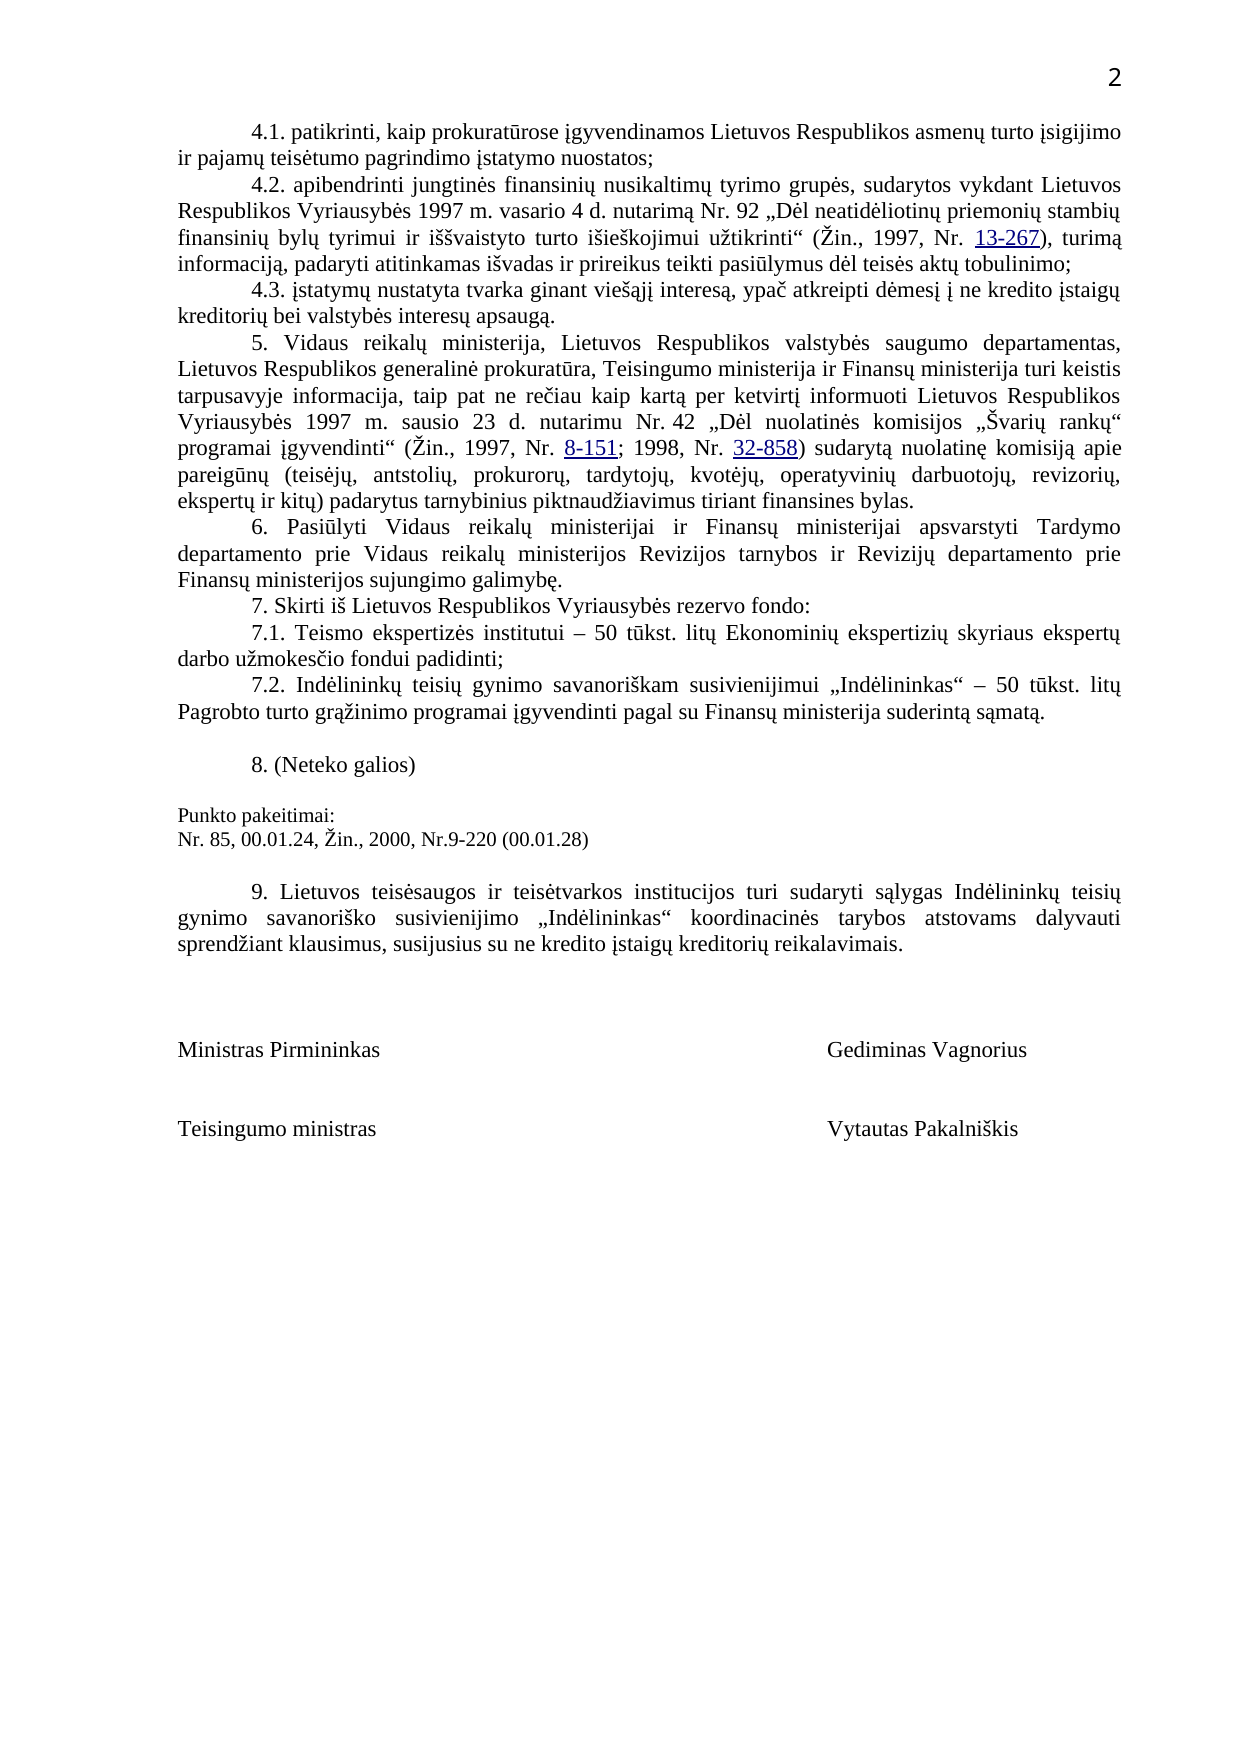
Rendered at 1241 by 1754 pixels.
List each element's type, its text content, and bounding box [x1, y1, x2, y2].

text 4.2. apibendrinti jungtinės finansinių nusikaltimų tyrimo grupės, sudarytos vykdant Lietuvos Respublikos Vyriausybės 1997 m. vasario 4 d. nutarimą Nr. 92 „Dėl neatidėliotinų priemonių stambių finansinių bylų tyrimui ir iššvaistyto turto išieškojimui užtikrinti“ (Žin., 1997, Nr. 13-267), turimą informaciją, padaryti atitinkamas išvadas ir prireikus teikti pasiūlymus dėl teisės aktų tobulinimo; [177, 171, 1122, 276]
text Nr. 85, 00.01.24, Žin., 2000, Nr.9-220 (00.01.28) [177, 827, 1122, 851]
text 6. Pasiūlyti Vidaus reikalų ministerijai ir Finansų ministerijai apsvarstyti Tardymo departamento prie Vidaus reikalų ministerijos Revizijos tarnybos ir Revizijų departamento prie Finansų ministerijos sujungimo galimybę. [177, 513, 1122, 592]
text 7.2. Indėlininkų teisių gynimo savanoriškam susivienijimui „Indėlininkas“ – 50 tūkst. litų Pagrobto turto grąžinimo programai įgyvendinti pagal su Finansų ministerija suderintą sąmatą. [177, 672, 1122, 724]
text Ministras Pirmininkas Gediminas Vagnorius [177, 1036, 1122, 1062]
text Punkto pakeitimai: [177, 803, 1122, 827]
text 7.1. Teismo ekspertizės institutui – 50 tūkst. litų Ekonominių ekspertizių skyriaus ekspertų darbo užmokesčio fondui padidinti; [177, 619, 1122, 672]
text 5. Vidaus reikalų ministerija, Lietuvos Respublikos valstybės saugumo departamentas, Lietuvos Respublikos generalinė prokuratūra, Teisingumo ministerija ir Finansų ministerija turi keistis tarpusavyje informacija, taip pat ne rečiau kaip kartą per ketvirtį informuoti Lietuvos Respublikos Vyriausybės 1997 m. sausio 23 d. nutarimu Nr. 42 „Dėl nuolatinės komisijos „Švarių rankų“ programai įgyvendinti“ (Žin., 1997, Nr. 8-151; 1998, Nr. 32-858) sudarytą nuolatinę komisiją apie pareigūnų (teisėjų, antstolių, prokurorų, tardytojų, kvotėjų, operatyvinių darbuotojų, revizorių, ekspertų ir kitų) padarytus tarnybinius piktnaudžiavimus tiriant finansines bylas. [177, 329, 1122, 513]
text 4.1. patikrinti, kaip prokuratūrose įgyvendinamos Lietuvos Respublikos asmenų turto įsigijimo ir pajamų teisėtumo pagrindimo įstatymo nuostatos; [177, 118, 1122, 171]
text 4.3. įstatymų nustatyta tvarka ginant viešąjį interesą, ypač atkreipti dėmesį į ne kredito įstaigų kreditorių bei valstybės interesų apsaugą. [177, 276, 1122, 329]
text 9. Lietuvos teisėsaugos ir teisėtvarkos institucijos turi sudaryti sąlygas Indėlininkų teisių gynimo savanoriško susivienijimo „Indėlininkas“ koordinacinės tarybos atstovams dalyvauti sprendžiant klausimus, susijusius su ne kredito įstaigų kreditorių reikalavimais. [177, 878, 1122, 957]
text 7. Skirti iš Lietuvos Respublikos Vyriausybės rezervo fondo: [177, 592, 1122, 619]
text Teisingumo ministras Vytautas Pakalniškis [177, 1115, 1122, 1141]
text 8. (Neteko galios) [177, 751, 1122, 777]
